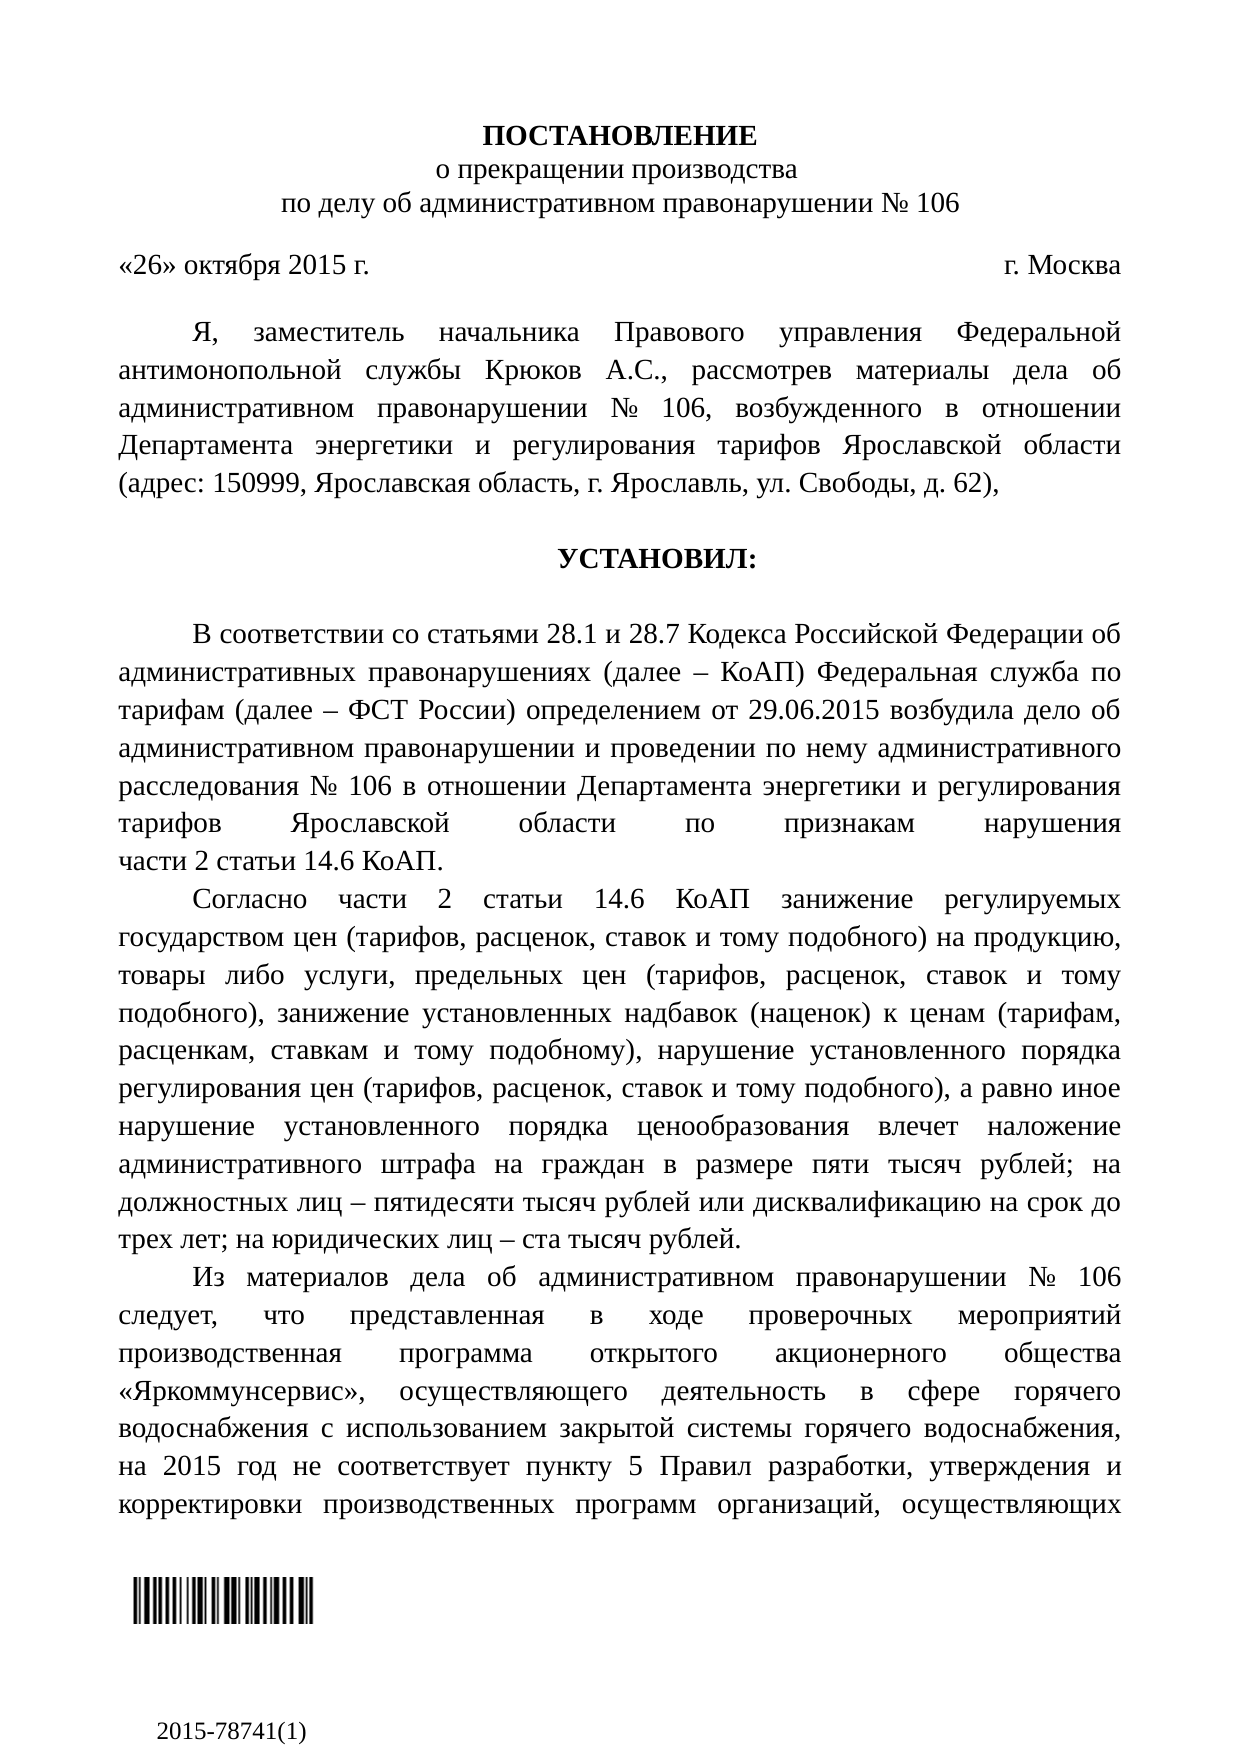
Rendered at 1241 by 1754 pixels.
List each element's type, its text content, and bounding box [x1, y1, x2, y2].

text о прекращении производства [118, 152, 1122, 185]
picture [118, 1577, 331, 1624]
text Из материалов дела об административном правонарушении № 106 следует, что представленная в ходе проверочных мероприятий производственная программа открытого акционерного общества «Яркоммунсервис», осуществляющего деятельность в сфере горячего водоснабжения с использованием закрытой системы горячего водоснабжения, на 2015 год не соответствует пункту 5 Правил разработки, утверждения и корректировки производственных программ организаций, осуществляющих [118, 1255, 1122, 1520]
text «26» октября 2015 г. г. Москва [118, 247, 1122, 281]
text по делу об административном правонарушении № 106 [118, 185, 1122, 219]
text ПОСТАНОВЛЕНИЕ [118, 118, 1122, 152]
text УСТАНОВИЛ: [118, 537, 1122, 574]
text Согласно части 2 статьи 14.6 КоАП занижение регулируемых государством цен (тарифов, расценок, ставок и тому подобного) на продукцию, товары либо услуги, предельных цен (тарифов, расценок, ставок и тому подобного), занижение установленных надбавок (наценок) к ценам (тарифам, расценкам, ставкам и тому подобному), нарушение установленного порядка регулирования цен (тарифов, расценок, ставок и тому подобного), а равно иное нарушение установленного порядка ценообразования влечет наложение административного штрафа на граждан в размере пяти тысяч рублей; на должностных лиц – пятидесяти тысяч рублей или дисквалификацию на срок до трех лет; на юридических лиц – ста тысяч рублей. [118, 877, 1122, 1255]
text В соответствии со статьями 28.1 и 28.7 Кодекса Российской Федерации об административных правонарушениях (далее – КоАП) Федеральная служба по тарифам (далее – ФСТ России) определением от 29.06.2015 возбудила дело об административном правонарушении и проведении по нему административного расследования № 106 в отношении Департамента энергетики и регулирования тарифов Ярославской области по признакам нарушения части 2 статьи 14.6 КоАП. [118, 612, 1122, 877]
text Я, заместитель начальника Правового управления Федеральной антимонопольной службы Крюков А.С., рассмотрев материалы дела об административном правонарушении № 106, возбужденного в отношении Департамента энергетики и регулирования тарифов Ярославской области (адрес: 150999, Ярославская область, г. Ярославль, ул. Свободы, д. 62), [118, 310, 1122, 499]
